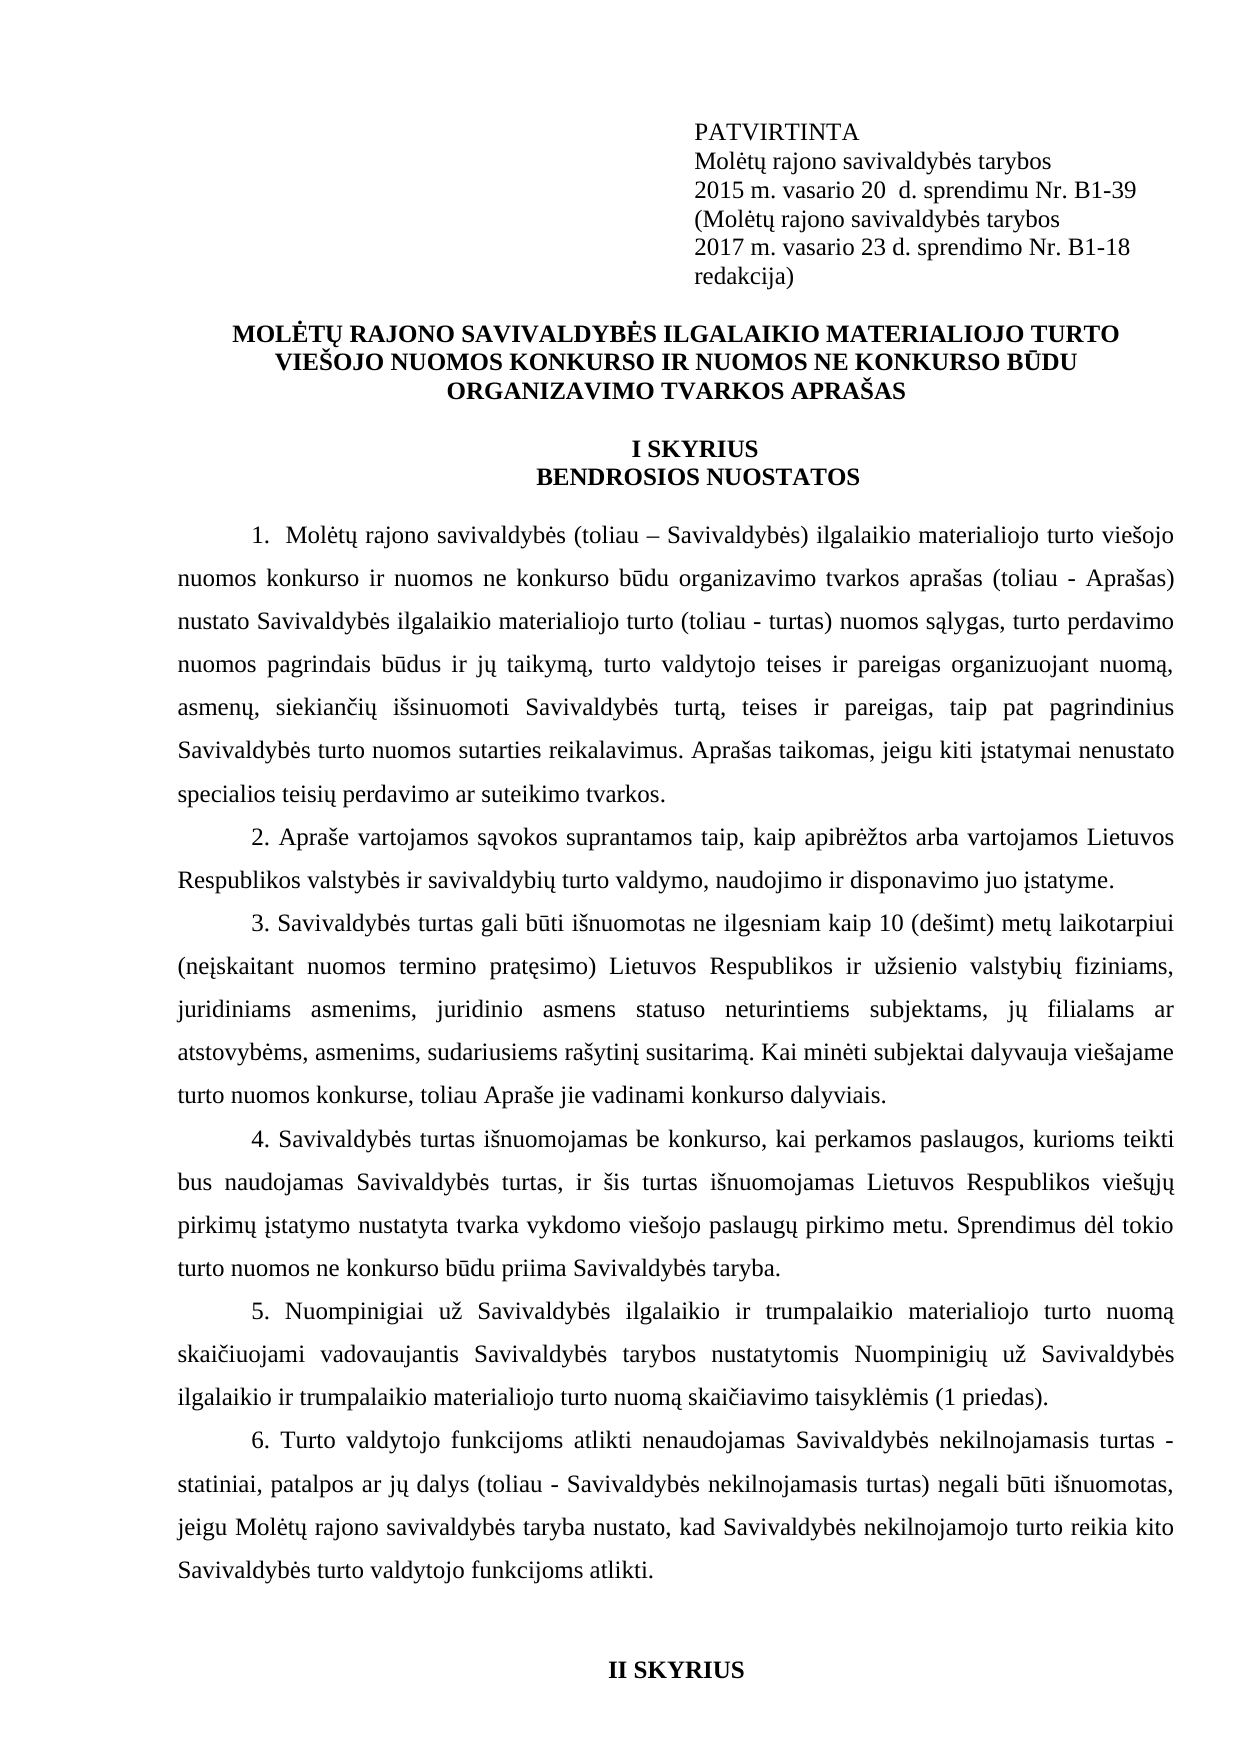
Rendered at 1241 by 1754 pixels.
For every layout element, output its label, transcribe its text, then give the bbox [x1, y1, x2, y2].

text I SKYRIUS [215, 434, 1175, 462]
text Molėtų rajono savivaldybės tarybos [623, 146, 1175, 175]
text 2. Apraše vartojamos sąvokos suprantamos taip, kaip apibrėžtos arba vartojamos Lietuvos Respublikos valstybės ir savivaldybių turto valdymo, naudojimo ir disponavimo juo įstatyme. [177, 822, 1175, 894]
text 2015 m. vasario 20 d. sprendimu Nr. B1-39 [694, 175, 1175, 204]
text 1. Molėtų rajono savivaldybės (toliau – Savivaldybės) ilgalaikio materialiojo turto viešojo nuomos konkurso ir nuomos ne konkurso būdu organizavimo tvarkos aprašas (toliau - Aprašas) nustato Savivaldybės ilgalaikio materialiojo turto (toliau - turtas) nuomos sąlygas, turto perdavimo nuomos pagrindais būdus ir jų taikymą, turto valdytojo teises ir pareigas organizuojant nuomą, asmenų, siekiančių išsinuomoti Savivaldybės turtą, teises ir pareigas, taip pat pagrindinius Savivaldybės turto nuomos sutarties reikalavimus. Aprašas taikomas, jeigu kiti įstatymai nenustato specialios teisių perdavimo ar suteikimo tvarkos. [177, 520, 1175, 807]
text 6. Turto valdytojo funkcijoms atlikti nenaudojamas Savivaldybės nekilnojamasis turtas - statiniai, patalpos ar jų dalys (toliau - Savivaldybės nekilnojamasis turtas) negali būti išnuomotas, jeigu Molėtų rajono savivaldybės taryba nustato, kad Savivaldybės nekilnojamojo turto reikia kito Savivaldybės turto valdytojo funkcijoms atlikti. [177, 1426, 1175, 1584]
text 3. Savivaldybės turtas gali būti išnuomotas ne ilgesniam kaip 10 (dešimt) metų laikotarpiui (neįskaitant nuomos termino pratęsimo) Lietuvos Respublikos ir užsienio valstybių fiziniams, juridiniams asmenims, juridinio asmens statuso neturintiems subjektams, jų filialams ar atstovybėms, asmenims, sudariusiems rašytinį susitarimą. Kai minėti subjektai dalyvauja viešajame turto nuomos konkurse, toliau Apraše jie vadinami konkurso dalyviais. [177, 908, 1175, 1109]
text 5. Nuompinigiai už Savivaldybės ilgalaikio ir trumpalaikio materialiojo turto nuomą skaičiuojami vadovaujantis Savivaldybės tarybos nustatytomis Nuompinigių už Savivaldybės ilgalaikio ir trumpalaikio materialiojo turto nuomą skaičiavimo taisyklėmis (1 priedas). [177, 1296, 1175, 1411]
text II SKYRIUS [177, 1656, 1175, 1684]
text MOLĖTŲ RAJONO SAVIVALDYBĖS ILGALAIKIO MATERIALIOJO TURTO VIEŠOJO NUOMOS KONKURSO IR NUOMOS NE KONKURSO BŪDU ORGANIZAVIMO TVARKOS APRAŠAS [177, 319, 1175, 405]
text BENDROSIOS NUOSTATOS [215, 462, 1175, 491]
text PATVIRTINTA [177, 117, 1175, 146]
text 4. Savivaldybės turtas išnuomojamas be konkurso, kai perkamos paslaugos, kurioms teikti bus naudojamas Savivaldybės turtas, ir šis turtas išnuomojamas Lietuvos Respublikos viešųjų pirkimų įstatymo nustatyta tvarka vykdomo viešojo paslaugų pirkimo metu. Sprendimus dėl tokio turto nuomos ne konkurso būdu priima Savivaldybės taryba. [177, 1124, 1175, 1282]
text (Molėtų rajono savivaldybės tarybos [694, 204, 1175, 232]
text 2017 m. vasario 23 d. sprendimo Nr. B1-18 redakcija) [694, 232, 1175, 290]
